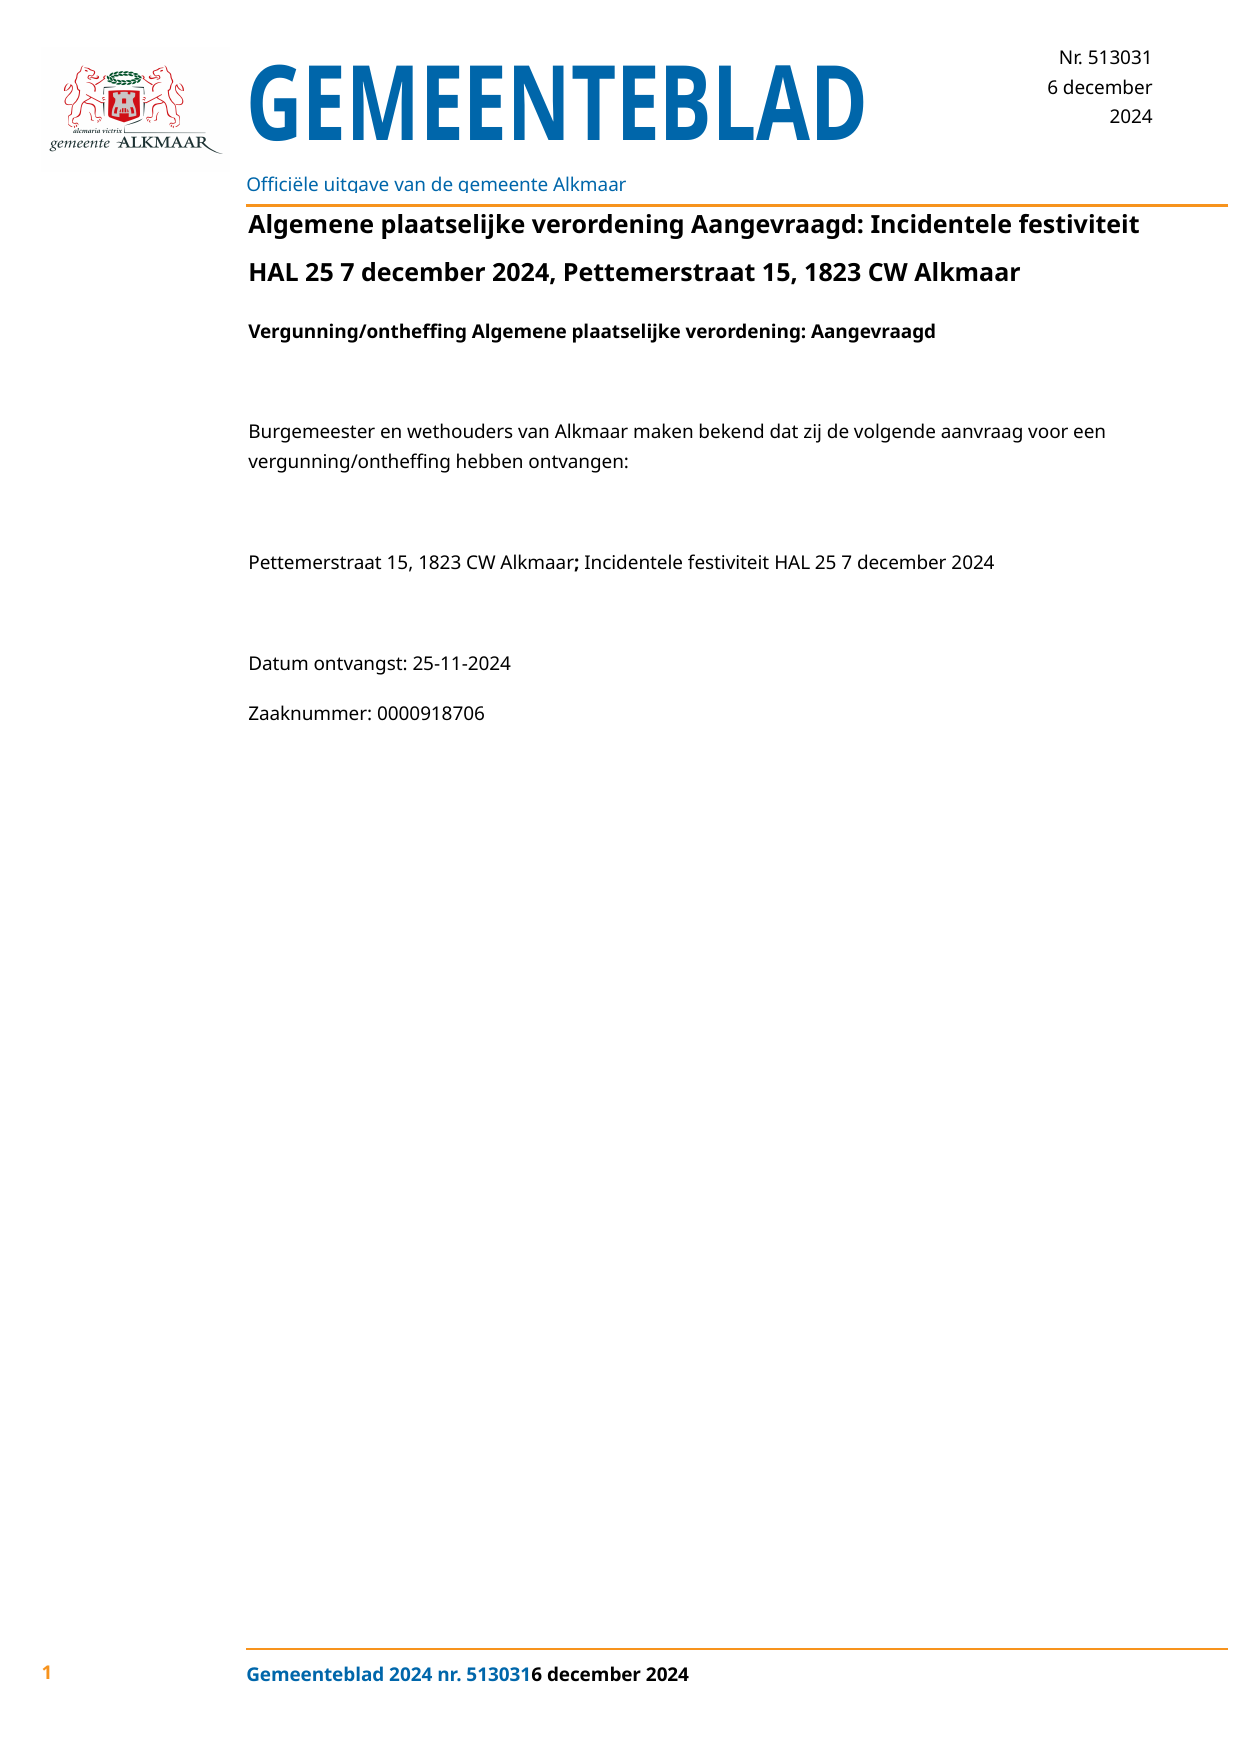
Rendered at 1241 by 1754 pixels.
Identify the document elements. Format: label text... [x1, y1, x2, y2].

text Algemene plaatselijke verordening Aangevraagd: Incidentele festiviteit HAL 25 7 december 2024, Pettemerstraat 15, 1823 CW Alkmaar [248, 207, 1152, 288]
text Pettemerstraat 15, 1823 CW Alkmaar; Incidentele festiviteit HAL 25 7 december 2024 [248, 549, 1152, 575]
text Burgemeester en wethouders van Alkmaar maken bekend dat zij de volgende aanvraag voor een vergunning/ontheffing hebben ontvangen: [248, 419, 1152, 474]
text Zaaknummer: 0000918706 [248, 700, 1152, 726]
picture [41, 47, 231, 172]
text Vergunning/ontheffing Algemene plaatselijke verordening: Aangevraagd [248, 318, 1152, 344]
text Datum ontvangst: 25-11-2024 [248, 650, 1152, 676]
